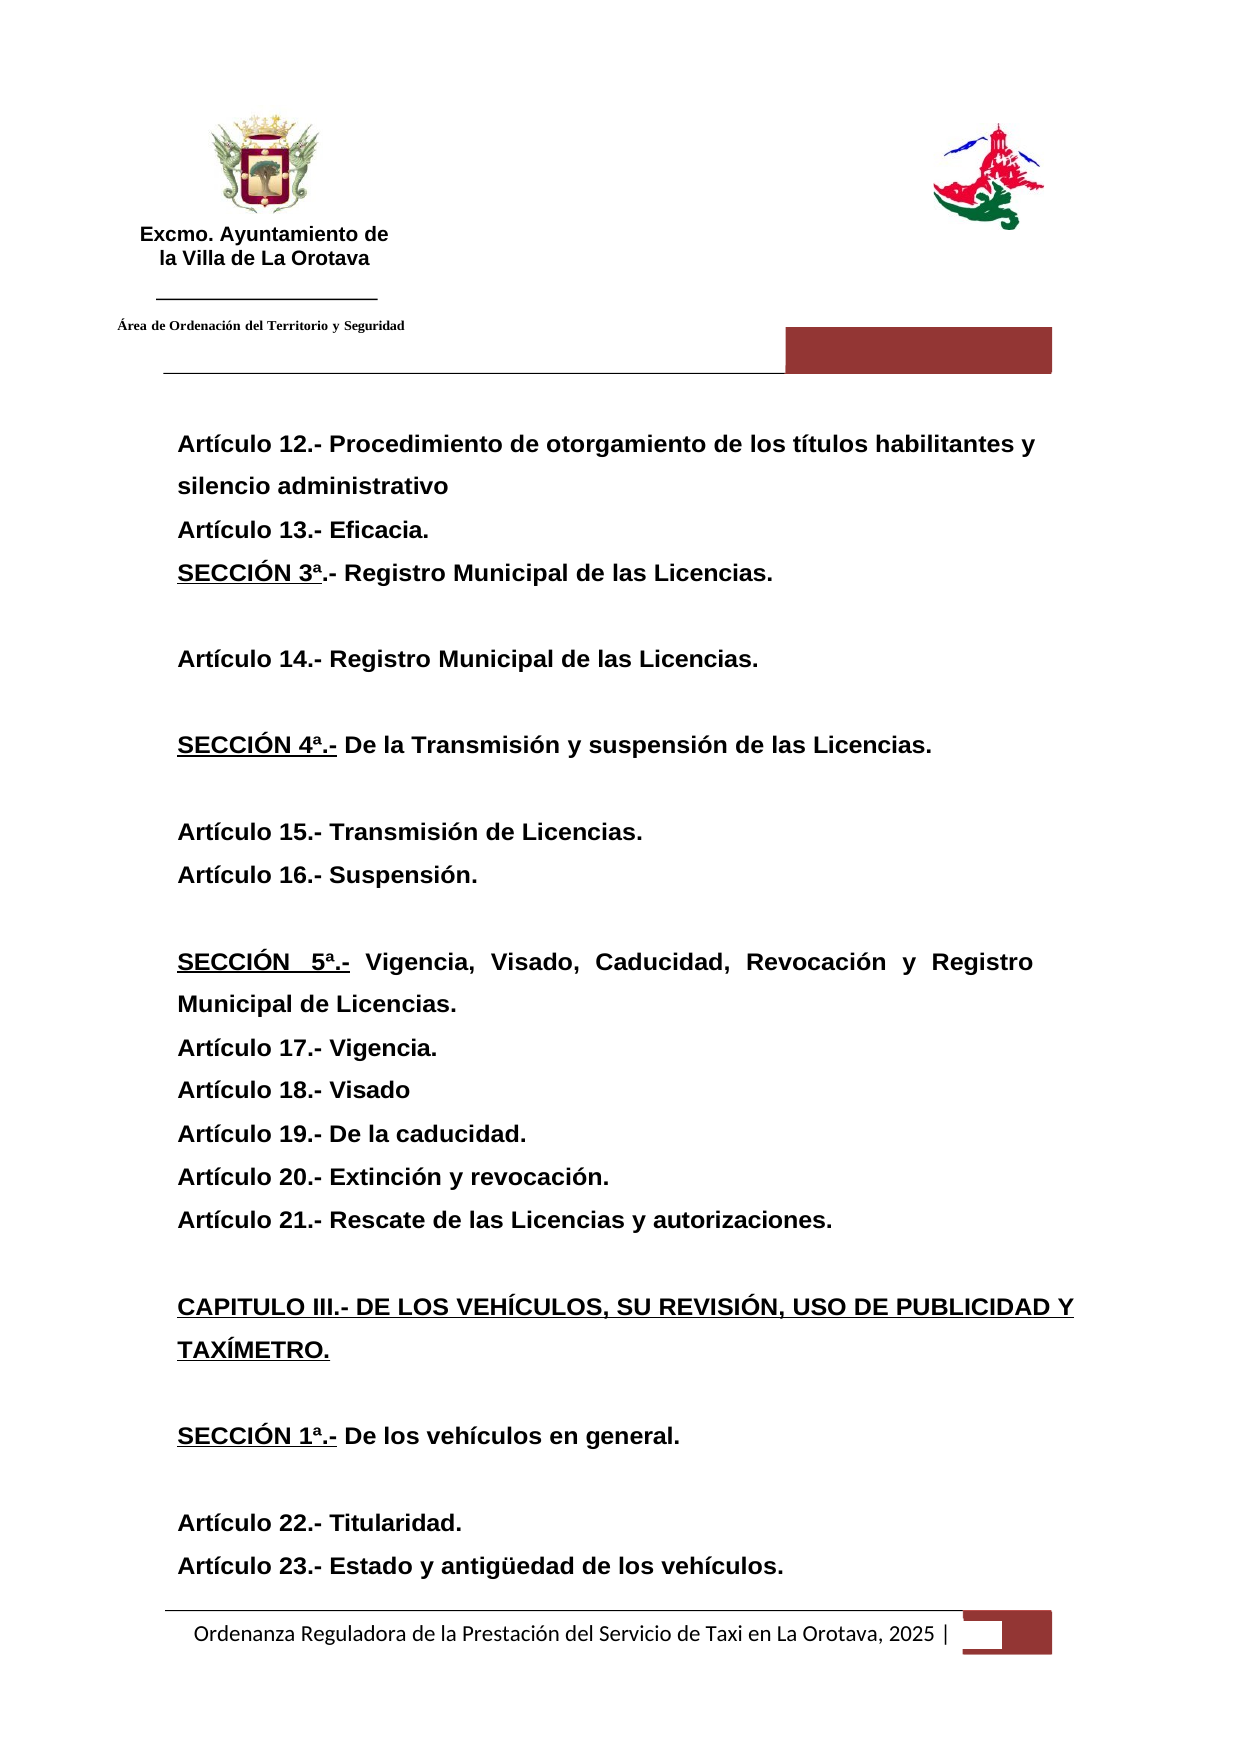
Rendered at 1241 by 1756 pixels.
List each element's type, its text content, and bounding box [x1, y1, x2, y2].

subtitle CAPITULO III.- DE LOS VEHÍCULOS, SU REVISIÓN, USO DE PUBLICIDAD Y TAXÍMETRO. [177, 1293, 1093, 1363]
text Artículo 14.- Registro Municipal de las Licencias. [177, 645, 1093, 673]
text Artículo 21.- Rescate de las Licencias y autorizaciones. [177, 1206, 1093, 1234]
text Artículo 12.- Procedimiento de otorgamiento de los títulos habilitantes y silencio administrativo [177, 429, 1093, 500]
text Artículo 22.- Titularidad. [177, 1508, 1093, 1536]
text SECCIÓN 3ª.- Registro Municipal de las Licencias. [177, 558, 1093, 586]
text Artículo 17.- Vigencia. [177, 1034, 1093, 1061]
text Artículo 15.- Transmisión de Licencias. Artículo 16.- Suspensión. [177, 818, 678, 889]
text Artículo 18.- Visado [177, 1076, 1093, 1104]
text SECCIÓN 5ª.- Vigencia, Visado, Caducidad, Revocación y Registro Municipal de Licencias. [177, 947, 1042, 1018]
text SECCIÓN 1ª.- De los vehículos en general. [177, 1422, 1093, 1449]
text Artículo 23.- Estado y antigüedad de los vehículos. [177, 1552, 832, 1579]
text SECCIÓN 4ª.- De la Transmisión y suspensión de las Licencias. [177, 731, 1093, 759]
text Artículo 13.- Eficacia. [177, 516, 1093, 543]
text Artículo 19.- De la caducidad. Artículo 20.- Extinción y revocación. [177, 1120, 621, 1190]
